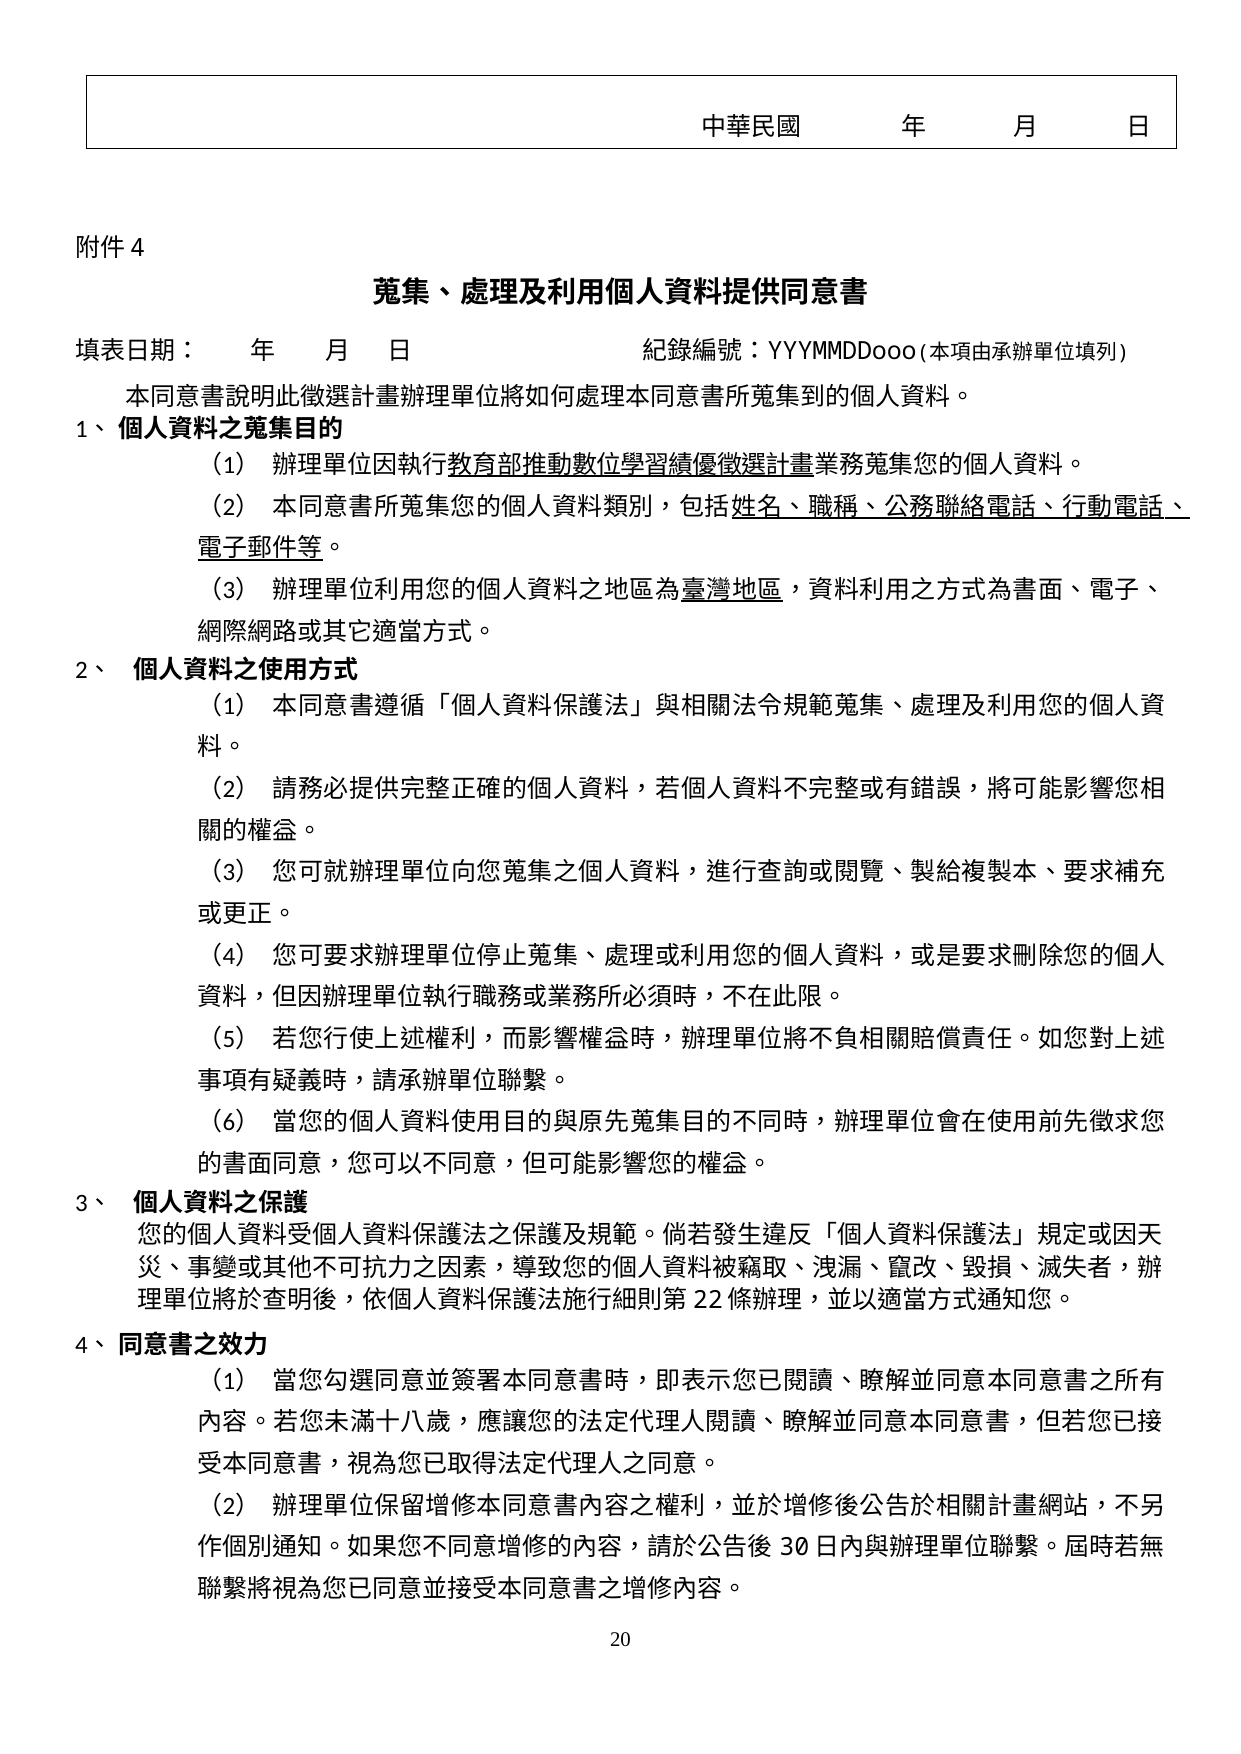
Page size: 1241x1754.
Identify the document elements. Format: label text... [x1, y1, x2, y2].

text 本同意書說明此徵選計畫辦理單位將如何處理本同意書所蒐集到的個人資料。 [75, 379, 1165, 412]
text 蒐集、處理及利用個人資料提供同意書 [75, 269, 1165, 311]
list 個人資料之保護 [75, 1185, 1165, 1218]
list 本同意書遵循「個人資料保護法」與相關法令規範蒐集、處理及利用您的個人資料。 [197, 685, 1165, 763]
list 若您行使上述權利，而影響權益時，辦理單位將不負相關賠償責任。如您對上述事項有疑義時，請承辦單位聯繫。 [197, 1018, 1165, 1096]
list 您可要求辦理單位停止蒐集、處理或利用您的個人資料，或是要求刪除您的個人資料，但因辦理單位執行職務或業務所必須時，不在此限。 [197, 935, 1165, 1013]
list 個人資料之使用方式 [75, 653, 1165, 685]
list 辦理單位利用您的個人資料之地區為臺灣地區，資料利用之方式為書面、電子、網際網路或其它適當方式。 [197, 569, 1165, 647]
list 請務必提供完整正確的個人資料，若個人資料不完整或有錯誤，將可能影響您相關的權益。 [197, 768, 1165, 846]
list 本同意書所蒐集您的個人資料類別，包括姓名、職稱、公務聯絡電話、行動電話、電子郵件等。 [197, 486, 1165, 564]
text 填表日期： 年 月 日 紀錄編號：YYYMMDDooo(本項由承辦單位填列) [75, 330, 1165, 367]
list 您可就辦理單位向您蒐集之個人資料，進行查詢或閱覽、製給複製本、要求補充或更正。 [197, 852, 1165, 930]
list 當您勾選同意並簽署本同意書時，即表示您已閱讀、瞭解並同意本同意書之所有內容。若您未滿十八歲，應讓您的法定代理人閱讀、瞭解並同意本同意書，但若您已接受本同意書，視為您已取得法定代理人之同意。 [197, 1360, 1165, 1480]
list 個人資料之蒐集目的 [75, 412, 1165, 444]
text 您的個人資料受個人資料保護法之保護及規範。倘若發生違反「個人資料保護法」規定或因天災、事變或其他不可抗力之因素，導致您的個人資料被竊取、洩漏、竄改、毀損、滅失者，辦理單位將於查明後，依個人資料保護法施行細則第22條辦理，並以適當方式通知您。 [138, 1218, 1165, 1315]
list 當您的個人資料使用目的與原先蒐集目的不同時，辦理單位會在使用前先徵求您的書面同意，您可以不同意，但可能影響您的權益。 [197, 1102, 1165, 1180]
list 辦理單位因執行教育部推動數位學習績優徵選計畫業務蒐集您的個人資料。 [197, 444, 1165, 481]
list 同意書之效力 [75, 1328, 1165, 1360]
list 辦理單位保留增修本同意書內容之權利，並於增修後公告於相關計畫網站，不另作個別通知。如果您不同意增修的內容，請於公告後30日內與辦理單位聯繫。屆時若無聯繫將視為您已同意並接受本同意書之增修內容。 [197, 1485, 1165, 1605]
table_header 中華民國 年 月 日 [87, 76, 1176, 148]
text 附件4 [75, 227, 1165, 263]
